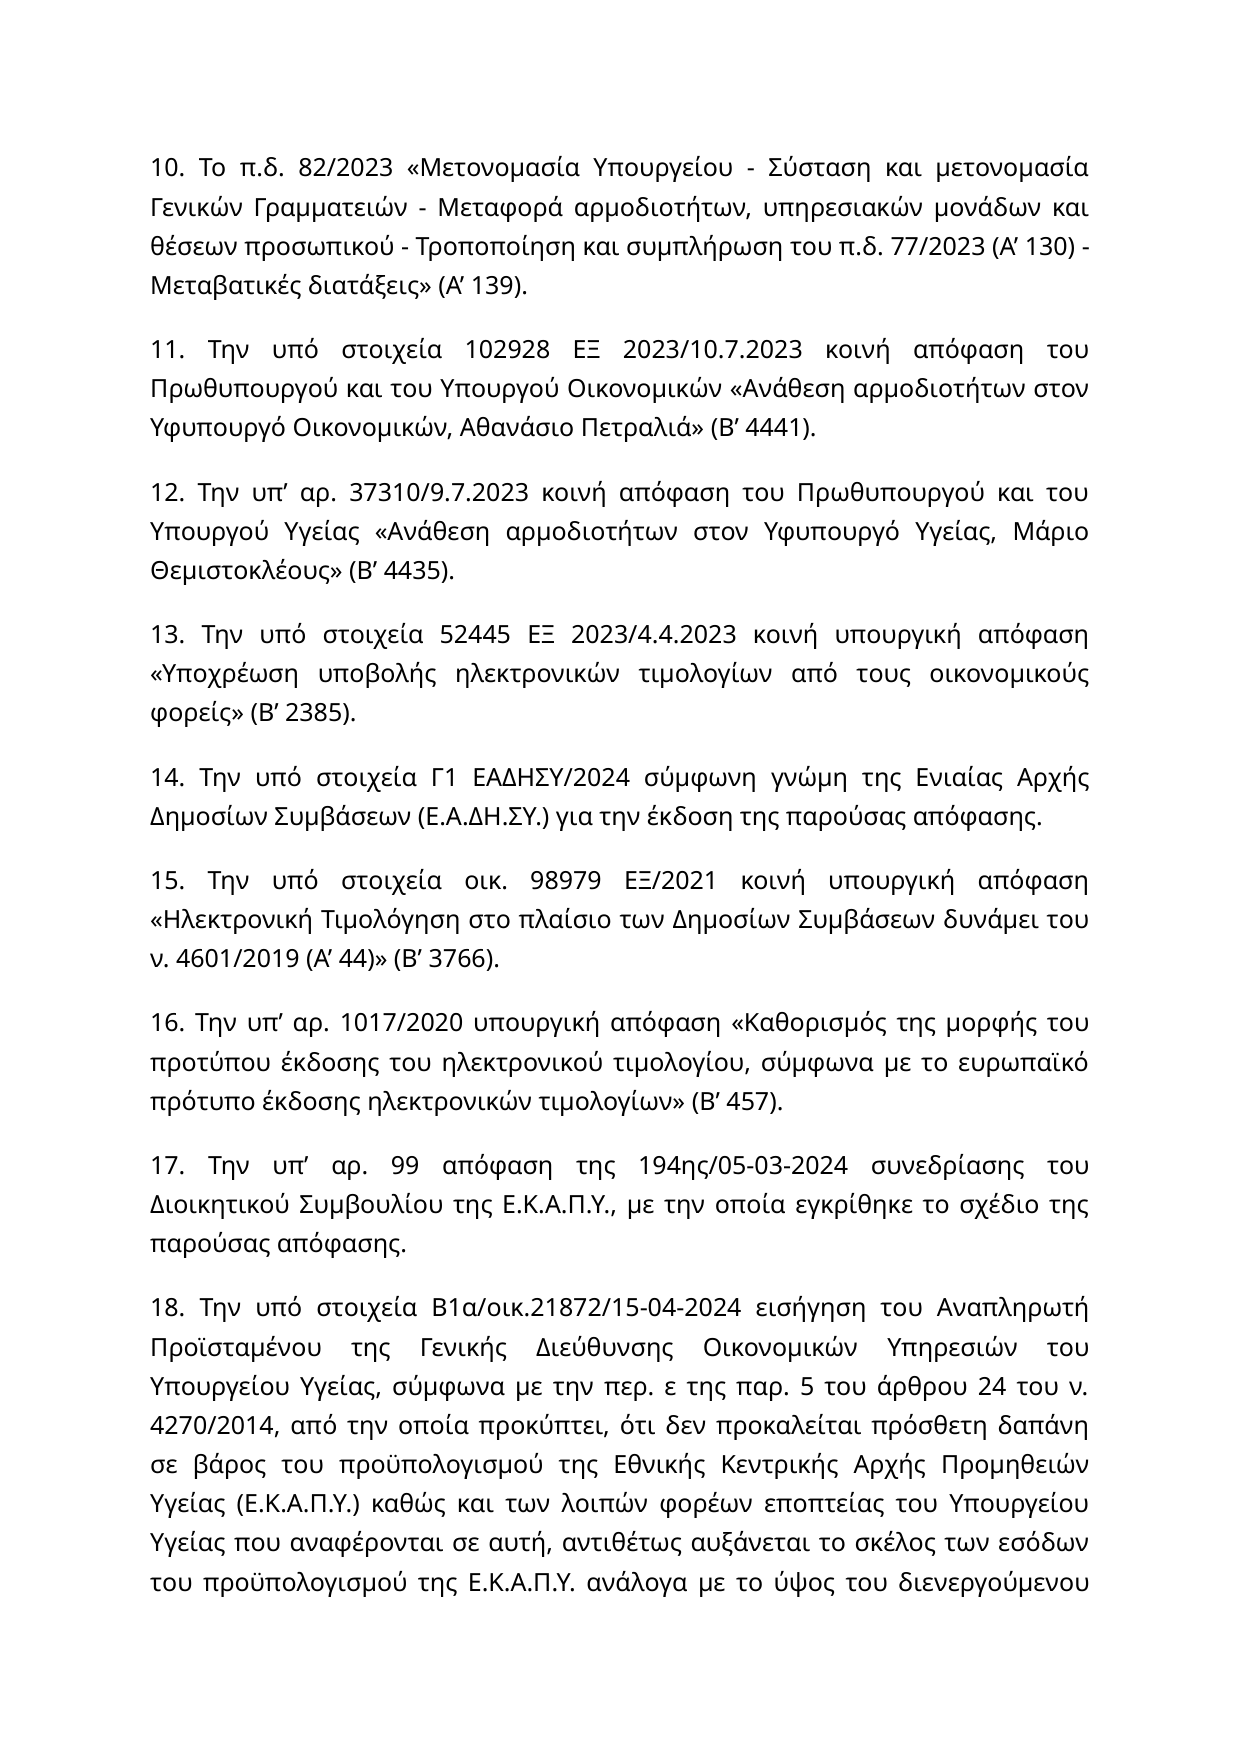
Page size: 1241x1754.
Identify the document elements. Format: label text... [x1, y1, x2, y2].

text 13. Την υπό στοιχεία 52445 ΕΞ 2023/4.4.2023 κοινή υπουργική απόφαση «Υποχρέωση υποβολής ηλεκτρονικών τιμολογίων από τους οικονομικούς φορείς» (Β’ 2385). [150, 617, 1090, 729]
text 15. Την υπό στοιχεία οικ. 98979 ΕΞ/2021 κοινή υπουργική απόφαση «Ηλεκτρονική Τιμολόγηση στο πλαίσιο των Δημοσίων Συμβάσεων δυνάμει του ν. 4601/2019 (Α’ 44)» (Β’ 3766). [150, 862, 1090, 975]
text 14. Την υπό στοιχεία Γ1 ΕΑΔΗΣΥ/2024 σύμφωνη γνώμη της Ενιαίας Αρχής Δημοσίων Συμβάσεων (Ε.Α.ΔΗ.ΣΥ.) για την έκδοση της παρούσας απόφασης. [150, 759, 1090, 832]
text 12. Την υπ’ αρ. 37310/9.7.2023 κοινή απόφαση του Πρωθυπουργού και του Υπουργού Υγείας «Ανάθεση αρμοδιοτήτων στον Υφυπουργό Υγείας, Μάριο Θεμιστοκλέους» (Β’ 4435). [150, 474, 1090, 587]
text 18. Την υπό στοιχεία Β1α/οικ.21872/15-04-2024 εισήγηση του Αναπληρωτή Προϊσταμένου της Γενικής Διεύθυνσης Οικονομικών Υπηρεσιών του Υπουργείου Υγείας, σύμφωνα με την περ. ε της παρ. 5 του άρθρου 24 του ν. 4270/2014, από την οποία προκύπτει, ότι δεν προκαλείται πρόσθετη δαπάνη σε βάρος του προϋπολογισμού της Εθνικής Κεντρικής Αρχής Προμηθειών Υγείας (Ε.Κ.Α.Π.Υ.) καθώς και των λοιπών φορέων εποπτείας του Υπουργείου Υγείας που αναφέρονται σε αυτή, αντιθέτως αυξάνεται το σκέλος των εσόδων του προϋπολογισμού της Ε.Κ.Α.Π.Υ. ανάλογα με το ύψος του διενεργούμενου [150, 1290, 1090, 1598]
text 11. Την υπό στοιχεία 102928 ΕΞ 2023/10.7.2023 κοινή απόφαση του Πρωθυπουργού και του Υπουργού Οικονομικών «Ανάθεση αρμοδιοτήτων στον Υφυπουργό Οικονομικών, Αθανάσιο Πετραλιά» (Β’ 4441). [150, 332, 1090, 444]
text 17. Την υπ’ αρ. 99 απόφαση της 194ης/05-03-2024 συνεδρίασης του Διοικητικού Συμβουλίου της Ε.Κ.Α.Π.Υ., με την οποία εγκρίθηκε το σχέδιο της παρούσας απόφασης. [150, 1147, 1090, 1260]
text 10. Το π.δ. 82/2023 «Μετονομασία Υπουργείου - Σύσταση και μετονομασία Γενικών Γραμματειών - Μεταφορά αρμοδιοτήτων, υπηρεσιακών μονάδων και θέσεων προσωπικού - Τροποποίηση και συμπλήρωση του π.δ. 77/2023 (Α’ 130) - Μεταβατικές διατάξεις» (Α’ 139). [150, 150, 1090, 302]
text 16. Την υπ’ αρ. 1017/2020 υπουργική απόφαση «Καθορισμός της μορφής του προτύπου έκδοσης του ηλεκτρονικού τιμολογίου, σύμφωνα με το ευρωπαϊκό πρότυπο έκδοσης ηλεκτρονικών τιμολογίων» (Β’ 457). [150, 1005, 1090, 1117]
